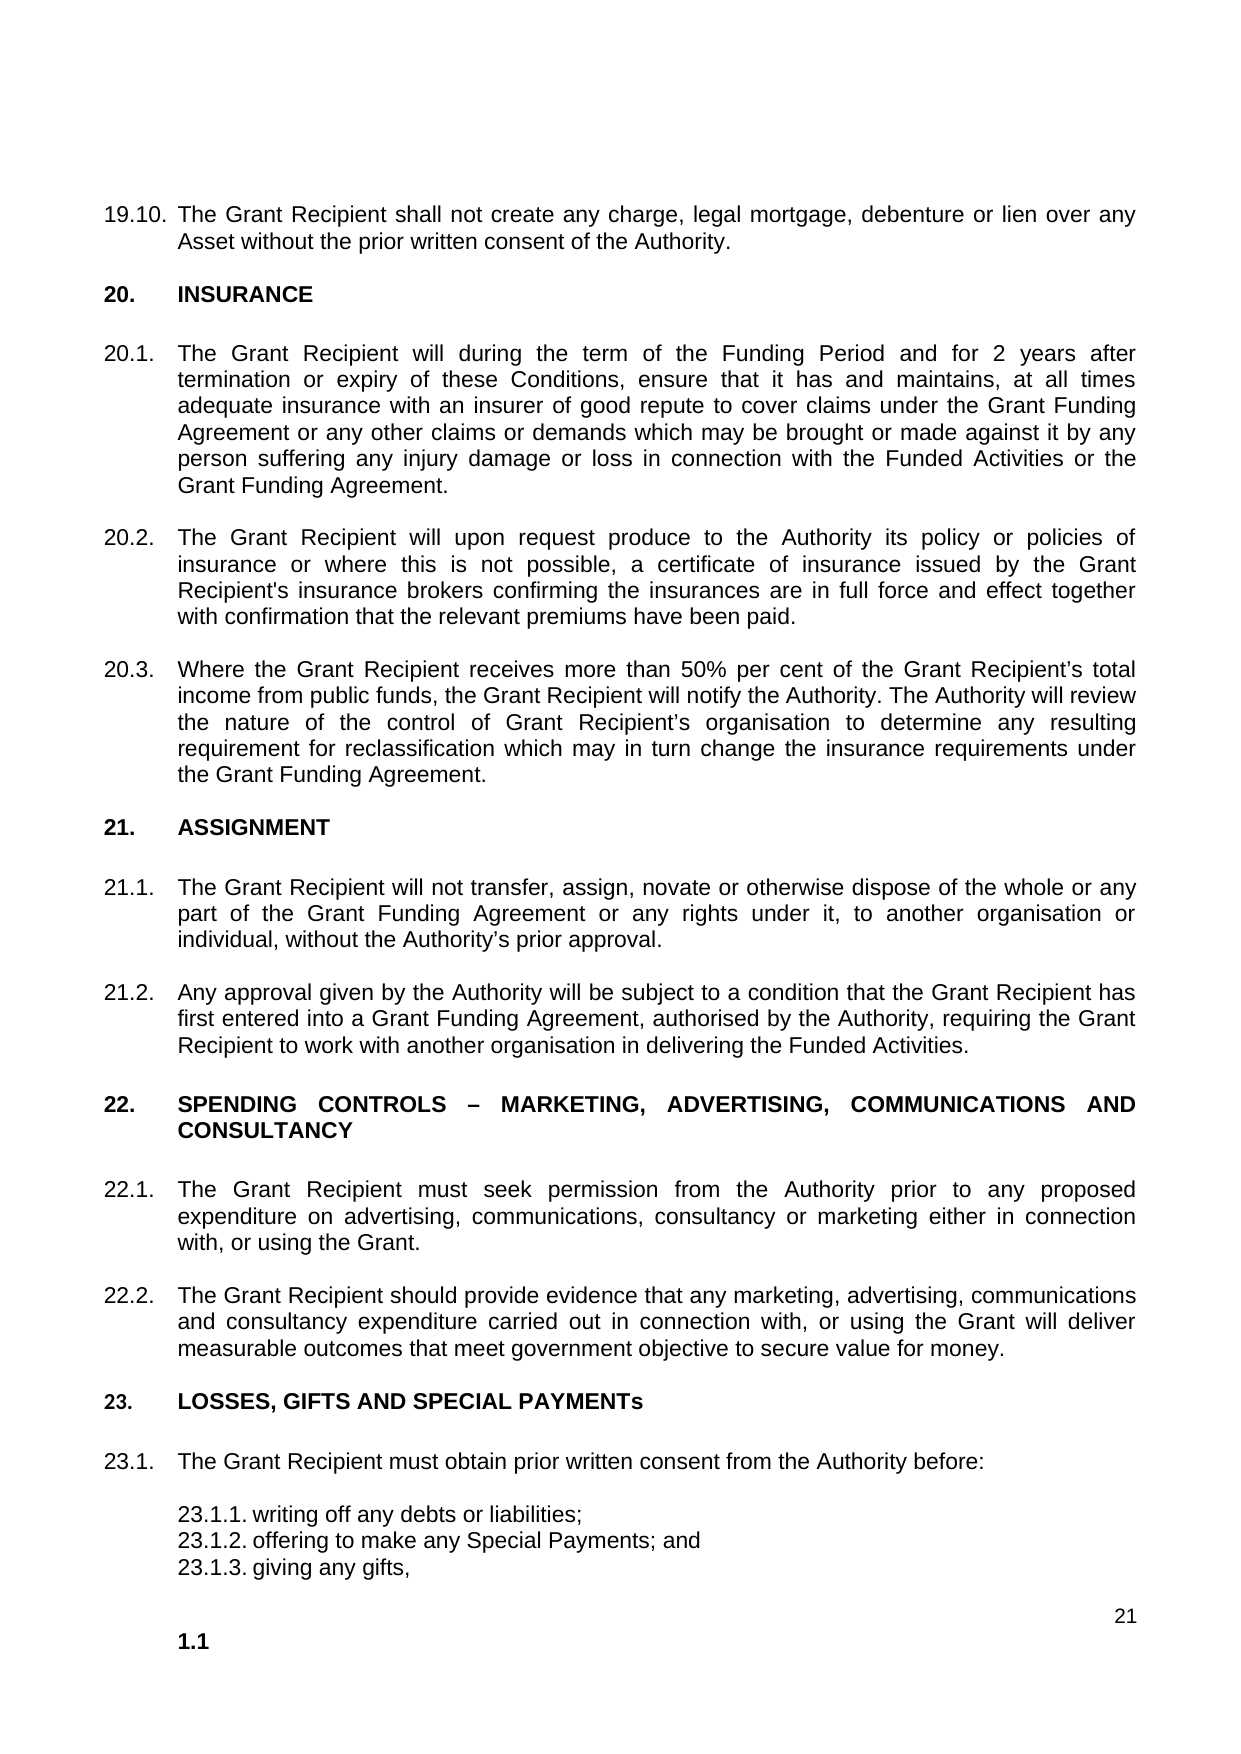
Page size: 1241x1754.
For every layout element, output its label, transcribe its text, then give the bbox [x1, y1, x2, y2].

list Where the Grant Recipient receives more than 50% per cent of the Grant Recipient’s total income from public funds, the Grant Recipient will notify the Authority. The Authority will review the nature of the control of Grant Recipient’s organisation to determine any resulting requirement for reclassification which may in turn change the insurance requirements under the Grant Funding Agreement. [103, 656, 1137, 788]
subtitle ASSIGNMENT [103, 814, 1137, 841]
list The Grant Recipient will not transfer, assign, novate or otherwise dispose of the whole or any part of the Grant Funding Agreement or any rights under it, to another organisation or individual, without the Authority’s prior approval. [103, 873, 1137, 952]
list Any approval given by the Authority will be subject to a condition that the Grant Recipient has first entered into a Grant Funding Agreement, authorised by the Authority, requiring the Grant Recipient to work with another organisation in delivering the Funded Activities. [103, 979, 1137, 1058]
subtitle INSURANCE [103, 281, 1137, 307]
subtitle SPENDING CONTROLS – MARKETING, ADVERTISING, COMMUNICATIONS AND CONSULTANCY [103, 1091, 1137, 1143]
list The Grant Recipient should provide evidence that any marketing, advertising, communications and consultancy expenditure carried out in connection with, or using the Grant will deliver measurable outcomes that meet government objective to secure value for money. [103, 1282, 1137, 1361]
list The Grant Recipient will during the term of the Funding Period and for 2 years after termination or expiry of these Conditions, ensure that it has and maintains, at all times adequate insurance with an insurer of good repute to cover claims under the Grant Funding Agreement or any other claims or demands which may be brought or made against it by any person suffering any injury damage or loss in connection with the Funded Activities or the Grant Funding Agreement. [103, 340, 1137, 498]
list offering to make any Special Payments; and [177, 1527, 1137, 1554]
list giving any gifts, [177, 1554, 1137, 1580]
list The Grant Recipient must obtain prior written consent from the Authority before: [103, 1448, 1137, 1474]
list The Grant Recipient will upon request produce to the Authority its policy or policies of insurance or where this is not possible, a certificate of insurance issued by the Grant Recipient's insurance brokers confirming the insurances are in full force and effect together with confirmation that the relevant premiums have been paid. [103, 524, 1137, 630]
list The Grant Recipient must seek permission from the Authority prior to any proposed expenditure on advertising, communications, consultancy or marketing either in connection with, or using the Grant. [103, 1176, 1137, 1256]
list The Grant Recipient shall not create any charge, legal mortgage, debenture or lien over any Asset without the prior written consent of the Authority. [103, 201, 1137, 254]
subtitle LOSSES, GIFTS AND SPECIAL PAYMENTs [103, 1387, 1137, 1415]
list writing off any debts or liabilities; [177, 1501, 1137, 1527]
